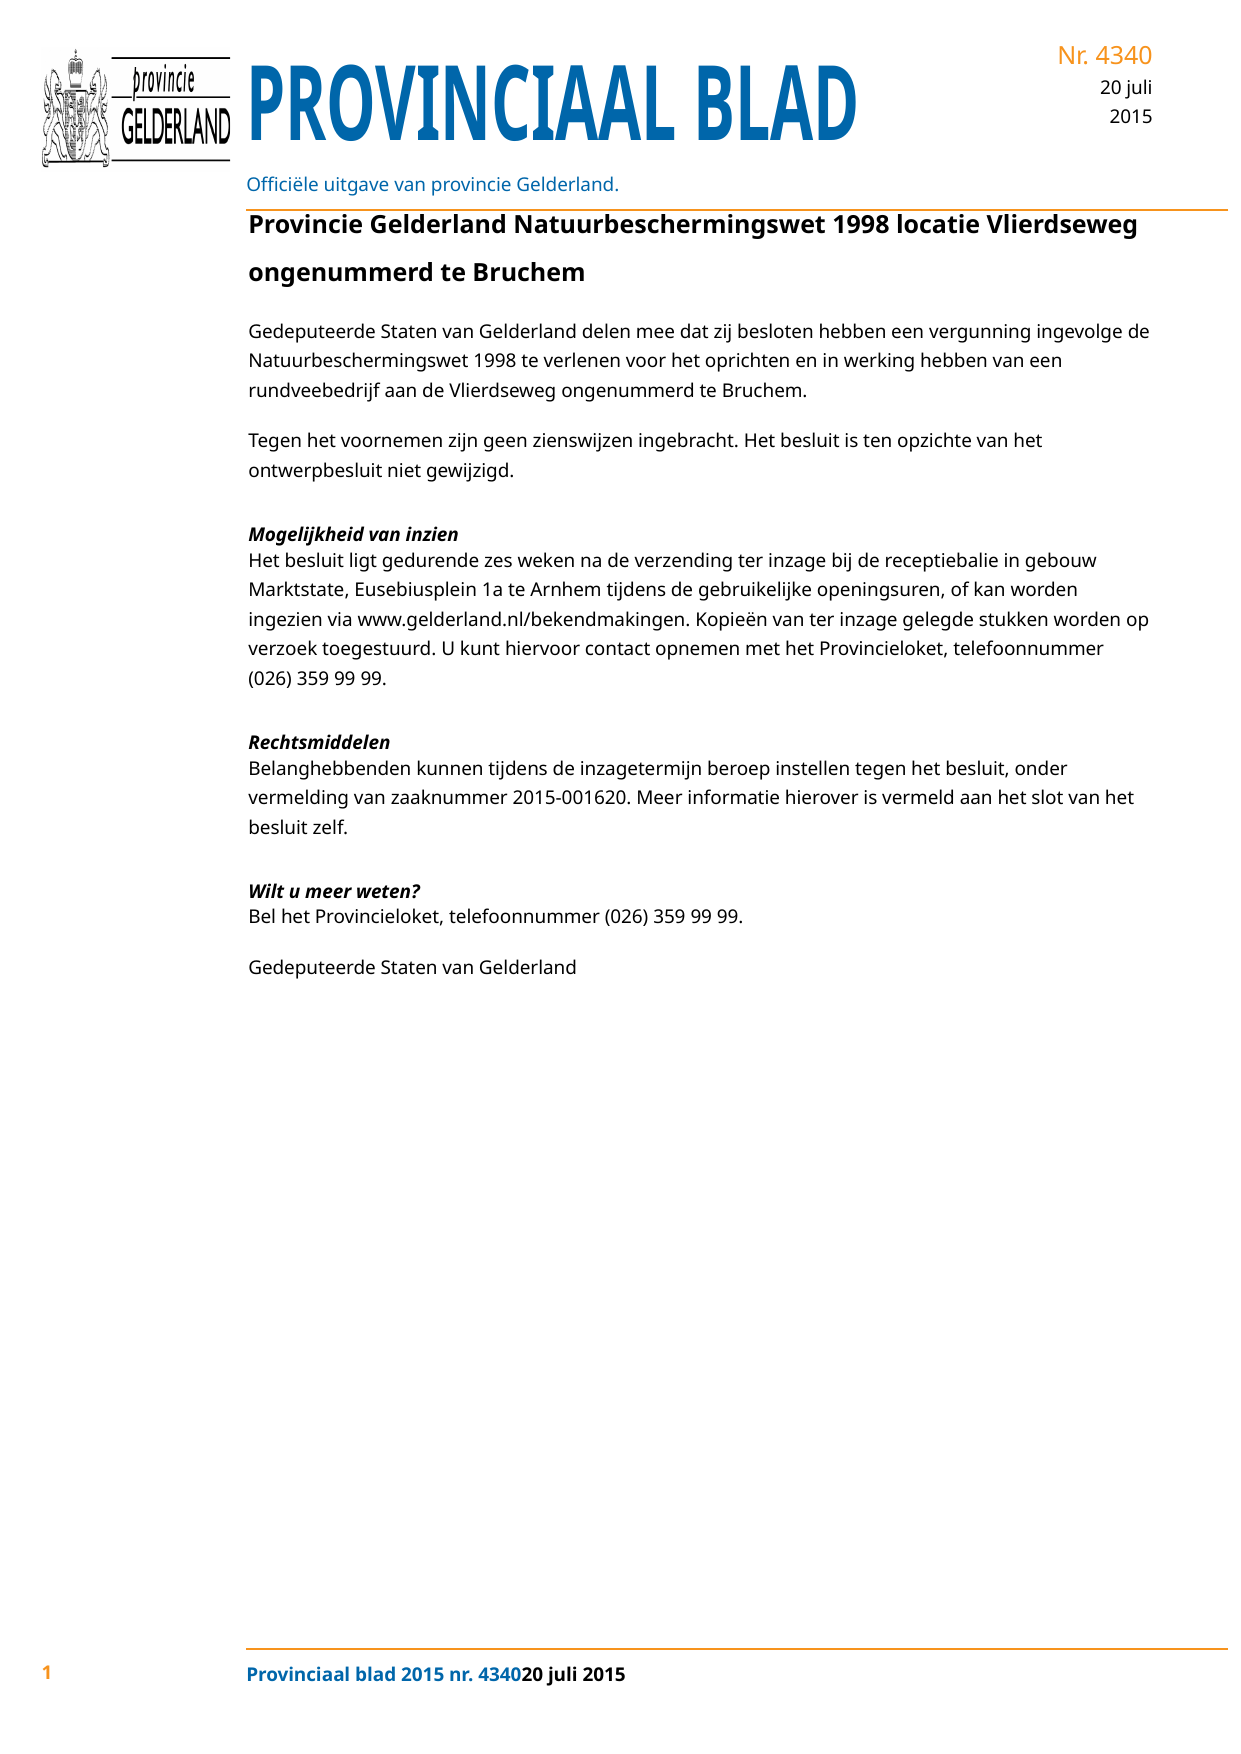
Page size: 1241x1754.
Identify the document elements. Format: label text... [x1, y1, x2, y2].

text Rechtsmiddelen [248, 729, 1152, 755]
text Gedeputeerde Staten van Gelderland delen mee dat zij besloten hebben een vergunning ingevolge de Natuurbeschermingswet 1998 te verlenen voor het oprichten en in werking hebben van een rundveebedrijf aan de Vlierdseweg ongenummerd te Bruchem. [248, 318, 1152, 403]
text Belanghebbenden kunnen tijdens de inzagetermijn beroep instellen tegen het besluit, onder vermelding van zaaknummer 2015-001620. Meer informatie hierover is vermeld aan het slot van het besluit zelf. [248, 755, 1152, 840]
picture [41, 47, 231, 172]
text Tegen het voornemen zijn geen zienswijzen ingebracht. Het besluit is ten opzichte van het ontwerpbesluit niet gewijzigd. [248, 427, 1152, 483]
text Mogelijkheid van inzien [248, 521, 1152, 547]
text Het besluit ligt gedurende zes weken na de verzending ter inzage bij de receptiebalie in gebouw Marktstate, Eusebiusplein 1a te Arnhem tijdens de gebruikelijke openingsuren, of kan worden ingezien via www.gelderland.nl/bekendmakingen. Kopieën van ter inzage gelegde stukken worden op verzoek toegestuurd. U kunt hiervoor contact opnemen met het Provincieloket, telefoonnummer (026) 359 99 99. [248, 547, 1152, 691]
text Provincie Gelderland Natuurbeschermingswet 1998 locatie Vlierdseweg ongenummerd te Bruchem [248, 211, 1152, 288]
text Gedeputeerde Staten van Gelderland [248, 954, 1152, 980]
text Bel het Provincieloket, telefoonnummer (026) 359 99 99. [248, 904, 1152, 929]
text Wilt u meer weten? [248, 878, 1152, 904]
